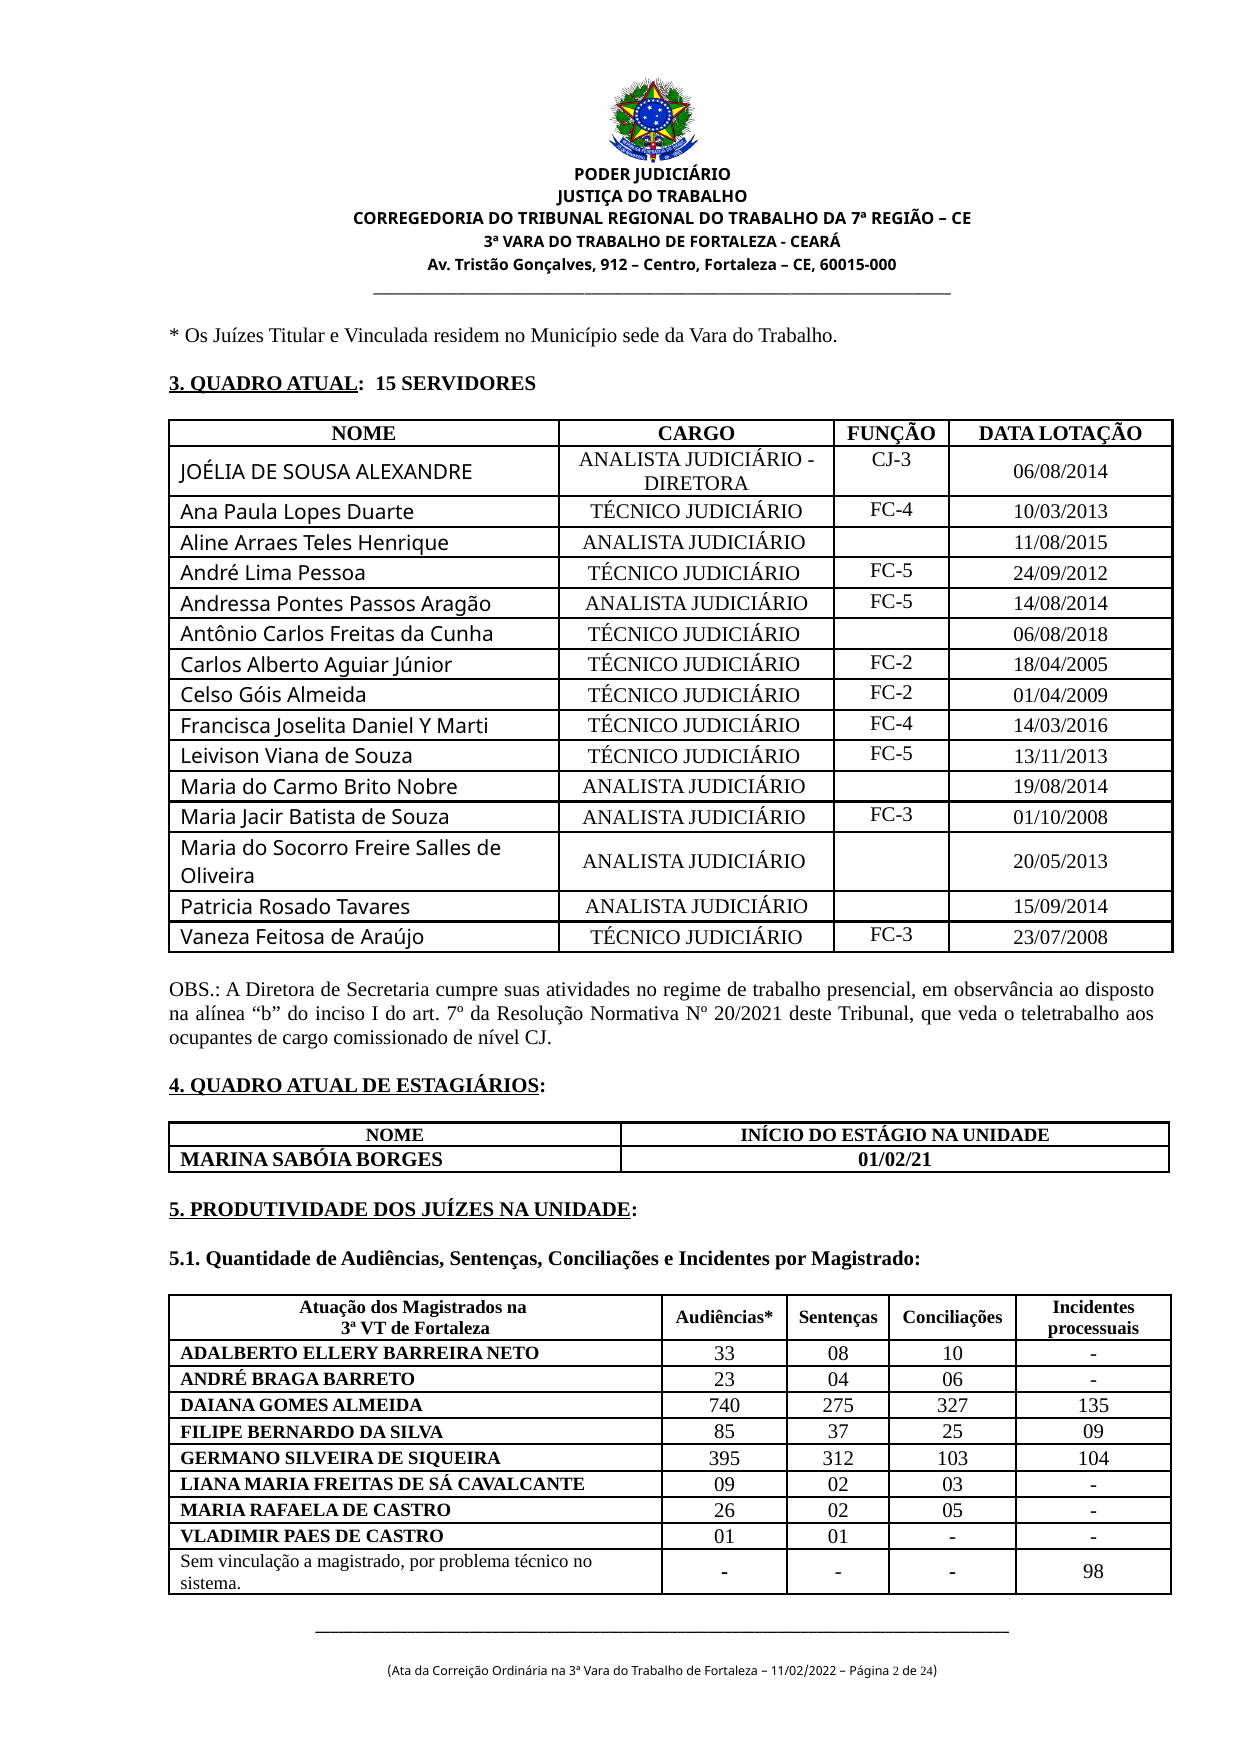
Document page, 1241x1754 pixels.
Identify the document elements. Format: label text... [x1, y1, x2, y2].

table_cell 327 [890, 1393, 1015, 1417]
table_cell ANALISTA JUDICIÁRIO [560, 892, 833, 920]
table_cell GERMANO SILVEIRA DE SIQUEIRA [170, 1445, 661, 1469]
table_cell [835, 528, 948, 556]
table_cell 18/04/2005 [950, 650, 1171, 678]
table_cell TÉCNICO JUDICIÁRIO [560, 741, 833, 770]
table_header Atuação dos Magistrados na 3ª VT de Fortaleza [170, 1296, 661, 1339]
table_cell Celso Góis Almeida [170, 680, 558, 709]
table_cell ANALISTA JUDICIÁRIO [560, 772, 833, 800]
table_cell TÉCNICO JUDICIÁRIO [560, 619, 833, 648]
table_cell Francisca Joselita Daniel Y Marti [170, 711, 558, 739]
table_cell 37 [788, 1419, 888, 1443]
table_cell MARINA SABÓIA BORGES [170, 1147, 620, 1171]
table_cell - [788, 1550, 888, 1593]
table_header NOME [170, 421, 558, 445]
table_cell Maria Jacir Batista de Souza [170, 803, 558, 831]
table_cell [835, 892, 948, 920]
table_cell TÉCNICO JUDICIÁRIO [560, 497, 833, 526]
table_cell 09 [663, 1472, 786, 1496]
table_cell 135 [1017, 1393, 1170, 1417]
text 3. QUADRO ATUAL: 15 SERVIDORES [169, 371, 1155, 395]
table_cell 09 [1017, 1419, 1170, 1443]
table_cell 23 [663, 1367, 786, 1391]
table_cell André Lima Pessoa [170, 558, 558, 587]
table_cell ADALBERTO ELLERY BARREIRA NETO [170, 1341, 661, 1365]
table_header Audiências* [663, 1296, 786, 1339]
table_cell ANALISTA JUDICIÁRIO [560, 803, 833, 831]
table_cell 19/08/2014 [950, 772, 1171, 800]
table_cell 06/08/2014 [950, 447, 1171, 495]
table_cell FC-4 [835, 711, 948, 739]
picture [604, 75, 700, 164]
text * Os Juízes Titular e Vinculada residem no Município sede da Vara do Trabalho. [169, 322, 1155, 371]
table_cell 104 [1017, 1445, 1170, 1469]
table_header CARGO [560, 421, 833, 445]
table_cell 24/09/2012 [950, 558, 1171, 587]
table_cell FC-5 [835, 741, 948, 770]
table_cell 395 [663, 1445, 786, 1469]
table_cell TÉCNICO JUDICIÁRIO [560, 650, 833, 678]
table_cell - [890, 1524, 1015, 1548]
text 4. QUADRO ATUAL DE ESTAGIÁRIOS: [169, 1073, 1155, 1097]
table_cell TÉCNICO JUDICIÁRIO [560, 711, 833, 739]
table_cell 11/08/2015 [950, 528, 1171, 556]
table_cell Aline Arraes Teles Henrique [170, 528, 558, 556]
table_cell Leivison Viana de Souza [170, 741, 558, 770]
table_cell Maria do Socorro Freire Salles de Oliveira [170, 833, 558, 890]
table_cell 04 [788, 1367, 888, 1391]
table_cell 14/03/2016 [950, 711, 1171, 739]
table_cell FC-2 [835, 680, 948, 709]
table_cell 06/08/2018 [950, 619, 1171, 648]
text OBS.: A Diretora de Secretaria cumpre suas atividades no regime de trabalho presencial, em observância ao disposto na alínea “b” do inciso I do art. 7º da Resolução Normativa Nº 20/2021 deste Tribunal, que veda o teletrabalho aos ocupantes de cargo comissionado de nível CJ. [169, 977, 1155, 1049]
text 5. Produtividade dos Juízes na Unidade: [169, 1197, 1155, 1221]
table_cell 312 [788, 1445, 888, 1469]
table_cell 13/11/2013 [950, 741, 1171, 770]
table_cell Vaneza Feitosa de Araújo [170, 923, 558, 951]
table_cell Andressa Pontes Passos Aragão [170, 589, 558, 617]
table_cell - [1017, 1367, 1170, 1391]
table_cell - [663, 1550, 786, 1593]
table_header FUNÇÃO [835, 421, 948, 445]
table_cell 01 [663, 1524, 786, 1548]
table_cell 25 [890, 1419, 1015, 1443]
table_cell 14/08/2014 [950, 589, 1171, 617]
table_cell FC-3 [835, 803, 948, 831]
table_cell FC-2 [835, 650, 948, 678]
table_cell 15/09/2014 [950, 892, 1171, 920]
table_cell MARIA RAFAELA DE CASTRO [170, 1498, 661, 1522]
table_cell FC-3 [835, 923, 948, 951]
table_cell FC-5 [835, 589, 948, 617]
table_cell 26 [663, 1498, 786, 1522]
table_header DATA LOTAÇÃO [950, 421, 1171, 445]
table_cell TÉCNICO JUDICIÁRIO [560, 680, 833, 709]
table_cell - [890, 1550, 1015, 1593]
table_cell 08 [788, 1341, 888, 1365]
table_cell 01/04/2009 [950, 680, 1171, 709]
table_cell FC-4 [835, 497, 948, 526]
table_header Conciliações [890, 1296, 1015, 1339]
table_cell Ana Paula Lopes Duarte [170, 497, 558, 526]
table_cell - [1017, 1524, 1170, 1548]
table_cell 02 [788, 1472, 888, 1496]
table_cell DAIANA GOMES ALMEIDA [170, 1393, 661, 1417]
table_cell - [1017, 1341, 1170, 1365]
table_header Sentenças [788, 1296, 888, 1339]
table_cell 01 [788, 1524, 888, 1548]
table_cell 23/07/2008 [950, 923, 1171, 951]
table_cell Patricia Rosado Tavares [170, 892, 558, 920]
table_cell [835, 833, 948, 890]
table_header NOME [170, 1124, 620, 1145]
table_cell 10/03/2013 [950, 497, 1171, 526]
table_cell ANALISTA JUDICIÁRIO - DIRETORA [560, 447, 833, 495]
table_cell FILIPE BERNARDO DA SILVA [170, 1419, 661, 1443]
table_cell Carlos Alberto Aguiar Júnior [170, 650, 558, 678]
table_cell - [1017, 1472, 1170, 1496]
table_cell 01/10/2008 [950, 803, 1171, 831]
table_header Incidentes processuais [1017, 1296, 1170, 1339]
table_cell 06 [890, 1367, 1015, 1391]
text 5.1. Quantidade de Audiências, Sentenças, Conciliações e Incidentes por Magistrado: [169, 1245, 1155, 1269]
table_cell ANDRÉ BRAGA BARRETO [170, 1367, 661, 1391]
table_cell Antônio Carlos Freitas da Cunha [170, 619, 558, 648]
table_cell 85 [663, 1419, 786, 1443]
table_cell 05 [890, 1498, 1015, 1522]
table_cell TÉCNICO JUDICIÁRIO [560, 558, 833, 587]
table_cell VLADIMIR PAES DE CASTRO [170, 1524, 661, 1548]
table_cell 103 [890, 1445, 1015, 1469]
table_header INÍCIO DO ESTÁGIO NA UNIDADE [622, 1124, 1168, 1145]
table_cell 20/05/2013 [950, 833, 1171, 890]
table_cell ANALISTA JUDICIÁRIO [560, 833, 833, 890]
table_cell Maria do Carmo Brito Nobre [170, 772, 558, 800]
table_cell JOÉLIA DE SOUSA ALEXANDRE [170, 447, 558, 495]
table_cell - [1017, 1498, 1170, 1522]
table_cell FC-5 [835, 558, 948, 587]
table_cell 01/02/21 [622, 1147, 1168, 1171]
table_cell TÉCNICO JUDICIÁRIO [560, 923, 833, 951]
table_cell 275 [788, 1393, 888, 1417]
table_cell 33 [663, 1341, 786, 1365]
table_cell 03 [890, 1472, 1015, 1496]
table_cell 02 [788, 1498, 888, 1522]
table_cell ANALISTA JUDICIÁRIO [560, 589, 833, 617]
table_cell CJ-3 [835, 447, 948, 495]
table_cell 740 [663, 1393, 786, 1417]
table_cell 10 [890, 1341, 1015, 1365]
table_cell Sem vinculação a magistrado, por problema técnico no sistema. [170, 1550, 661, 1593]
table_cell LIANA MARIA FREITAS DE SÁ CAVALCANTE [170, 1472, 661, 1496]
table_cell 98 [1017, 1550, 1170, 1593]
table_cell [835, 619, 948, 648]
table_cell [835, 772, 948, 800]
table_cell ANALISTA JUDICIÁRIO [560, 528, 833, 556]
